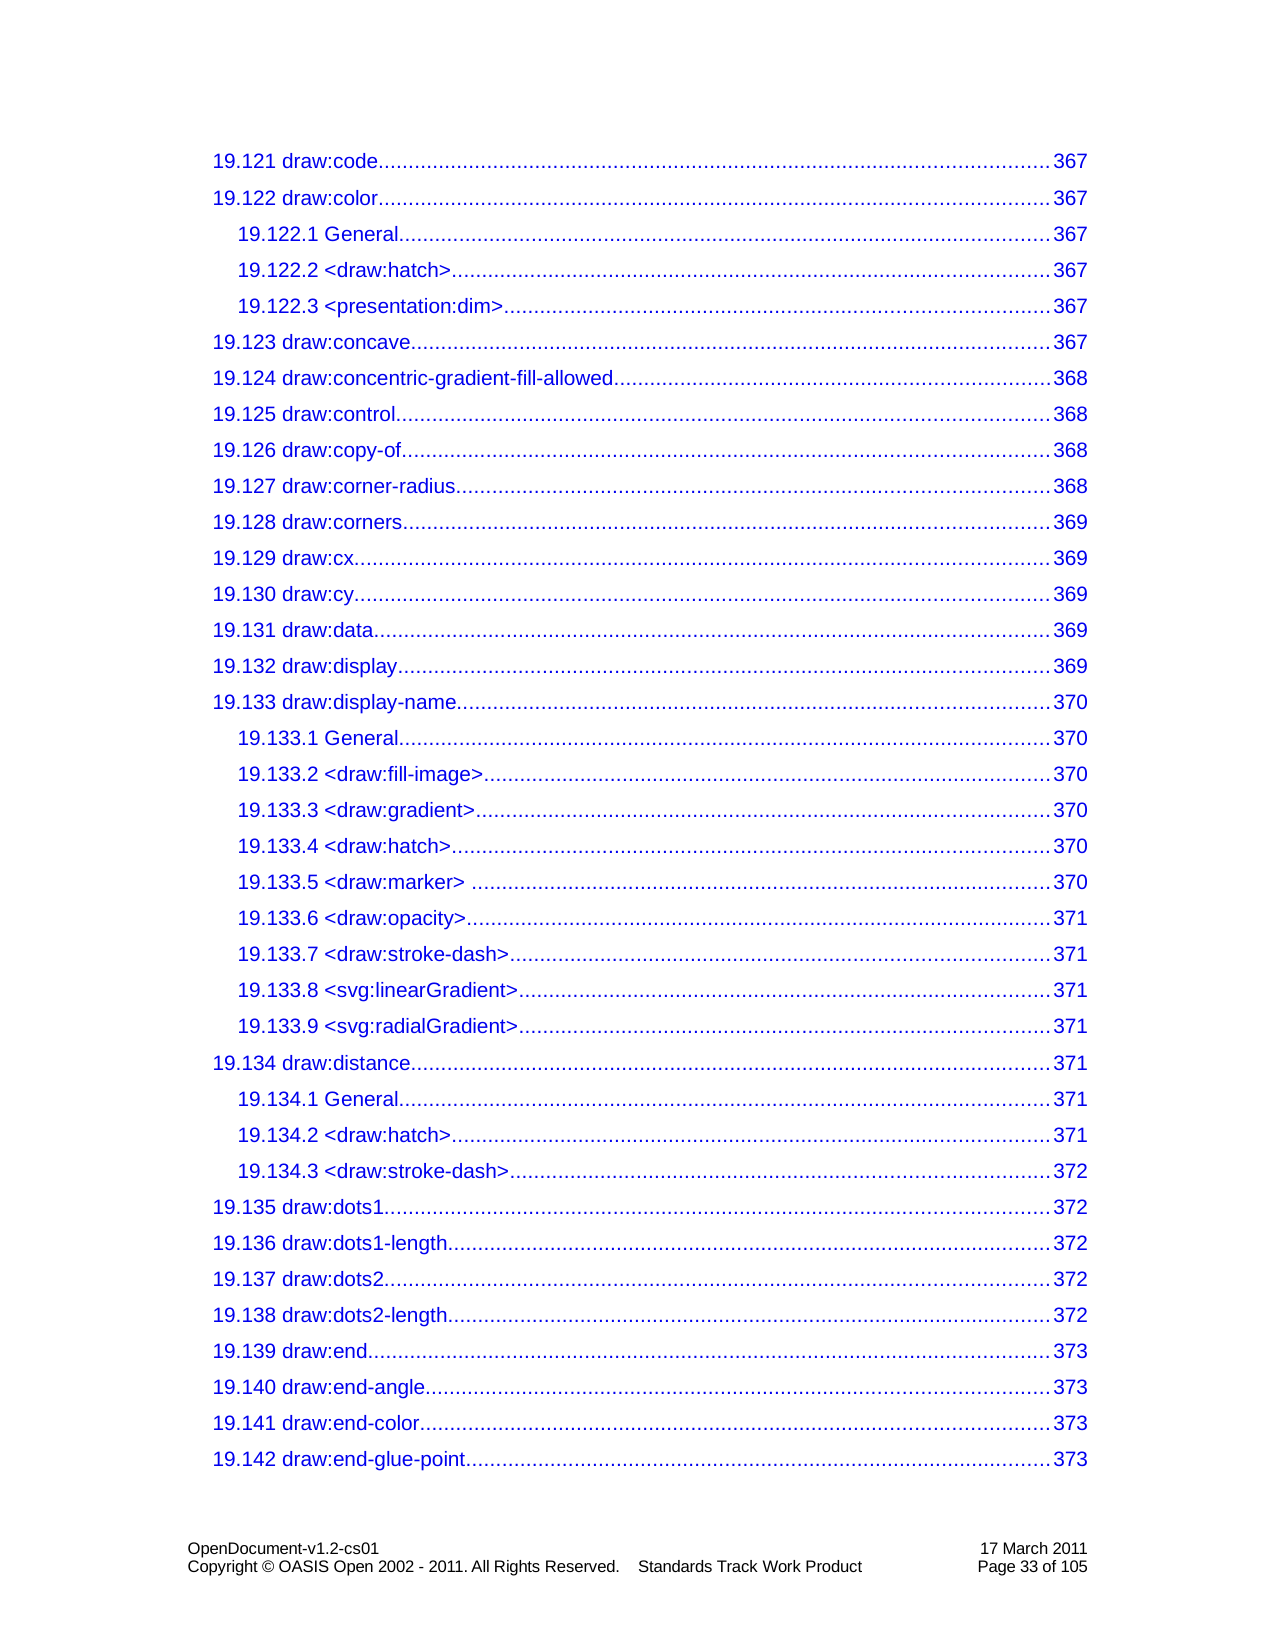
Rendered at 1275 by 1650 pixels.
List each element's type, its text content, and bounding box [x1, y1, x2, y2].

text 19.133 draw:display-name 370 [212, 691, 1088, 714]
text 19.133.9 <svg:radialGradient> 371 [237, 1015, 1088, 1038]
text 19.134.1 General 371 [237, 1087, 1088, 1111]
text 19.128 draw:corners 369 [212, 510, 1088, 534]
text 19.136 draw:dots1-length 372 [212, 1231, 1088, 1255]
text 19.121 draw:code 367 [212, 150, 1088, 173]
text 19.125 draw:control 368 [212, 402, 1088, 426]
text 19.142 draw:end-glue-point 373 [212, 1447, 1088, 1471]
text 19.124 draw:concentric-gradient-fill-allowed 368 [212, 366, 1088, 390]
text 19.140 draw:end-angle 373 [212, 1375, 1088, 1399]
text 19.126 draw:copy-of 368 [212, 438, 1088, 462]
text 19.138 draw:dots2-length 372 [212, 1303, 1088, 1327]
text 19.122 draw:color 367 [212, 186, 1088, 209]
text 19.133.6 <draw:opacity> 371 [237, 907, 1088, 930]
text 19.132 draw:display 369 [212, 654, 1088, 678]
text 19.131 draw:data 369 [212, 618, 1088, 642]
text 19.141 draw:end-color 373 [212, 1411, 1088, 1435]
text 19.133.3 <draw:gradient> 370 [237, 799, 1088, 822]
text 19.129 draw:cx 369 [212, 546, 1088, 570]
text 19.122.2 <draw:hatch> 367 [237, 258, 1088, 282]
text 19.139 draw:end 373 [212, 1339, 1088, 1363]
text 19.133.4 <draw:hatch> 370 [237, 835, 1088, 858]
text 19.134.2 <draw:hatch> 371 [237, 1123, 1088, 1147]
text 19.133.5 <draw:marker> 370 [237, 871, 1088, 894]
text 19.122.1 General 367 [237, 222, 1088, 246]
text 19.127 draw:corner-radius 368 [212, 474, 1088, 498]
text 19.133.1 General 370 [237, 727, 1088, 750]
text 19.134.3 <draw:stroke-dash> 372 [237, 1159, 1088, 1183]
text 19.135 draw:dots1 372 [212, 1195, 1088, 1219]
text 19.133.7 <draw:stroke-dash> 371 [237, 943, 1088, 966]
text 19.133.2 <draw:fill-image> 370 [237, 763, 1088, 786]
text 19.134 draw:distance 371 [212, 1051, 1088, 1074]
text 19.133.8 <svg:linearGradient> 371 [237, 979, 1088, 1002]
text 19.137 draw:dots2 372 [212, 1267, 1088, 1291]
text 19.123 draw:concave 367 [212, 330, 1088, 354]
text 19.130 draw:cy 369 [212, 582, 1088, 606]
text 19.122.3 <presentation:dim> 367 [237, 294, 1088, 318]
